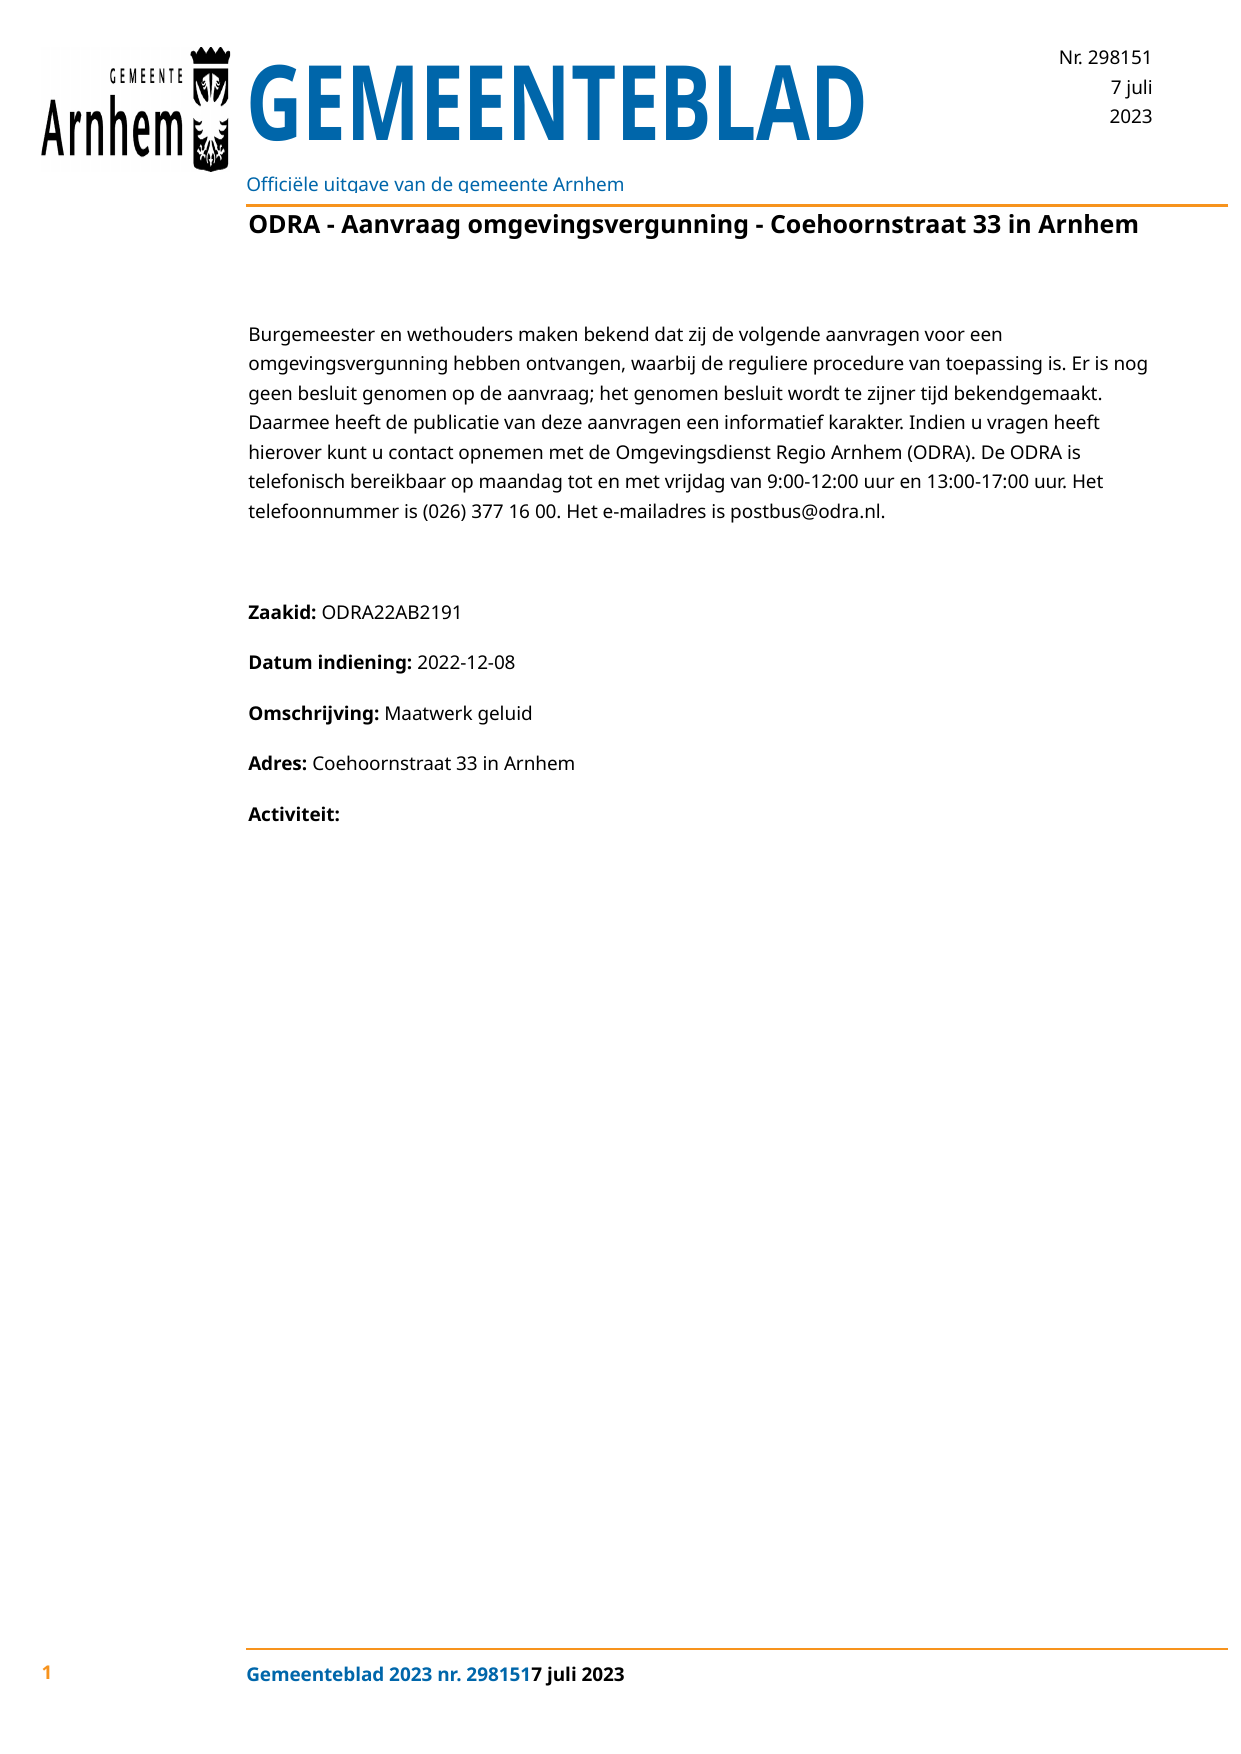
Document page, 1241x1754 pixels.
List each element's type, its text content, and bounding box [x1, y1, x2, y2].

text ODRA - Aanvraag omgevingsvergunning - Coehoornstraat 33 in Arnhem [248, 207, 1152, 241]
picture [41, 47, 231, 172]
text Burgemeester en wethouders maken bekend dat zij de volgende aanvragen voor een omgevingsvergunning hebben ontvangen, waarbij de reguliere procedure van toepassing is. Er is nog geen besluit genomen op de aanvraag; het genomen besluit wordt te zijner tijd bekendgemaakt. Daarmee heeft de publicatie van deze aanvragen een informatief karakter. Indien u vragen heeft hierover kunt u contact opnemen met de Omgevingsdienst Regio Arnhem (ODRA). De ODRA is telefonisch bereikbaar op maandag tot en met vrijdag van 9:00-12:00 uur en 13:00-17:00 uur. Het telefoonnummer is (026) 377 16 00. Het e-mailadres is postbus@odra.nl. [248, 321, 1152, 524]
text Adres: Coehoornstraat 33 in Arnhem [248, 750, 1152, 776]
text Datum indiening: 2022-12-08 [248, 649, 1152, 675]
text Omschrijving: Maatwerk geluid [248, 700, 1152, 726]
text Activiteit: [248, 801, 1152, 826]
text Zaakid: ODRA22AB2191 [248, 599, 1152, 625]
